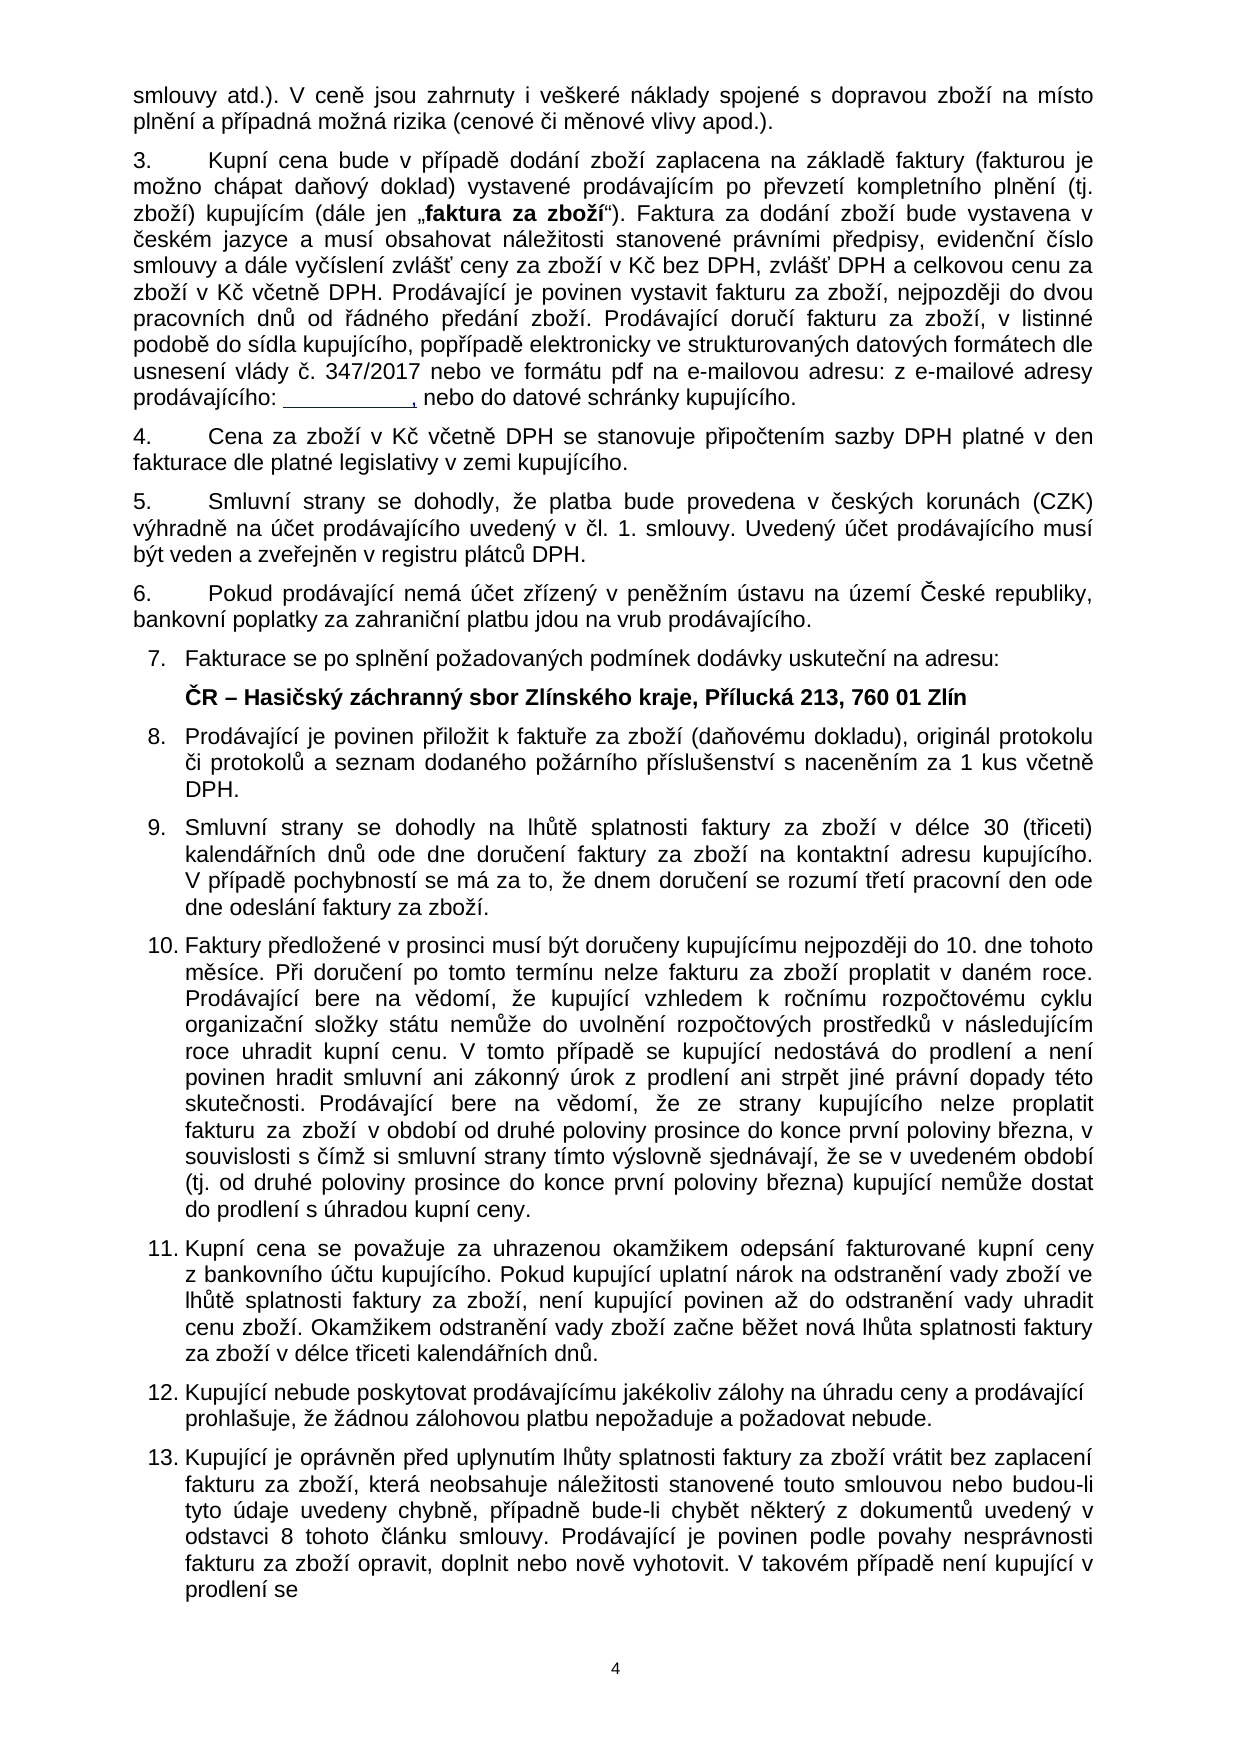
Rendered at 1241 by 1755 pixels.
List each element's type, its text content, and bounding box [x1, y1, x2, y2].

text smlouvy atd.). V ceně jsou zahrnuty i veškeré náklady spojené s dopravou zboží na místo plnění a případná možná rizika (cenové či měnové vlivy apod.). [133, 82, 1094, 134]
list Smluvní strany se dohodly, že platba bude provedena v českých korunách (CZK) výhradně na účet prodávajícího uvedený v čl. 1. smlouvy. Uvedený účet prodávajícího musí být veden a zveřejněn v registru plátců DPH. [133, 488, 1094, 567]
list Cena za zboží v Kč včetně DPH se stanovuje připočtením sazby DPH platné v den fakturace dle platné legislativy v zemi kupujícího. [133, 423, 1094, 476]
list Kupující nebude poskytovat prodávajícímu jakékoliv zálohy na úhradu ceny a prodávající [147, 1379, 1152, 1405]
text prohlašuje, že žádnou zálohovou platbu nepožaduje a požadovat nebude. [185, 1405, 1152, 1432]
list Kupní cena se považuje za uhrazenou okamžikem odepsání fakturované kupní ceny z bankovního účtu kupujícího. Pokud kupující uplatní nárok na odstranění vady zboží ve lhůtě splatnosti faktury za zboží, není kupující povinen až do odstranění vady uhradit cenu zboží. Okamžikem odstranění vady zboží začne běžet nová lhůta splatnosti faktury za zboží v délce třiceti kalendářních dnů. [147, 1235, 1094, 1366]
list Kupující je oprávněn před uplynutím lhůty splatnosti faktury za zboží vrátit bez zaplacení fakturu za zboží, která neobsahuje náležitosti stanovené touto smlouvou nebo budou-li tyto údaje uvedeny chybně, případně bude-li chybět některý z dokumentů uvedený v odstavci 8 tohoto článku smlouvy. Prodávající je povinen podle povahy nesprávnosti fakturu za zboží opravit, doplnit nebo nově vyhotovit. V takovém případě není kupující v prodlení se [147, 1444, 1094, 1602]
list Faktury předložené v prosinci musí být doručeny kupujícímu nejpozději do 10. dne tohoto měsíce. Při doručení po tomto termínu nelze fakturu za zboží proplatit v daném roce. Prodávající bere na vědomí, že kupující vzhledem k ročnímu rozpočtovému cyklu organizační složky státu nemůže do uvolnění rozpočtových prostředků v následujícím roce uhradit kupní cenu. V tomto případě se kupující nedostává do prodlení a není povinen hradit smluvní ani zákonný úrok z prodlení ani strpět jiné právní dopady této skutečnosti. Prodávající bere na vědomí, že ze strany kupujícího nelze proplatit fakturu za zboží v období od druhé poloviny prosince do konce první poloviny března, v souvislosti s čímž si smluvní strany tímto výslovně sjednávají, že se v uvedeném období (tj. od druhé poloviny prosince do konce první poloviny března) kupující nemůže dostat do prodlení s úhradou kupní ceny. [147, 932, 1094, 1222]
list Kupní cena bude v případě dodání zboží zaplacena na základě faktury (fakturou je možno chápat daňový doklad) vystavené prodávajícím po převzetí kompletního plnění (tj. zboží) kupujícím (dále jen „faktura za zboží“). Faktura za dodání zboží bude vystavena v českém jazyce a musí obsahovat náležitosti stanovené právními předpisy, evidenční číslo smlouvy a dále vyčíslení zvlášť ceny za zboží v Kč bez DPH, zvlášť DPH a celkovou cenu za zboží v Kč včetně DPH. Prodávající je povinen vystavit fakturu za zboží, nejpozději do dvou pracovních dnů od řádného předání zboží. Prodávající doručí fakturu za zboží, v listinné podobě do sídla kupujícího, popřípadě elektronicky ve strukturovaných datových formátech dle usnesení vlády č. 347/2017 nebo ve formátu pdf na e-mailovou adresu: z e-mailové adresy prodávajícího: , nebo do datové schránky kupujícího. [133, 147, 1094, 411]
list Fakturace se po splnění požadovaných podmínek dodávky uskuteční na adresu: [147, 645, 1152, 671]
subtitle ČR – Hasičský záchranný sbor Zlínského kraje, Přílucká 213, 760 01 Zlín [185, 684, 1152, 710]
list Pokud prodávající nemá účet zřízený v peněžním ústavu na území České republiky, bankovní poplatky za zahraniční platbu jdou na vrub prodávajícího. [133, 580, 1093, 632]
list Smluvní strany se dohodly na lhůtě splatnosti faktury za zboží v délce 30 (třiceti) kalendářních dnů ode dne doručení faktury za zboží na kontaktní adresu kupujícího. V případě pochybností se má za to, že dnem doručení se rozumí třetí pracovní den ode dne odeslání faktury za zboží. [147, 814, 1094, 920]
list Prodávající je povinen přiložit k faktuře za zboží (daňovému dokladu), originál protokolu či protokolů a seznam dodaného požárního příslušenství s naceněním za 1 kus včetně DPH. [147, 723, 1094, 802]
